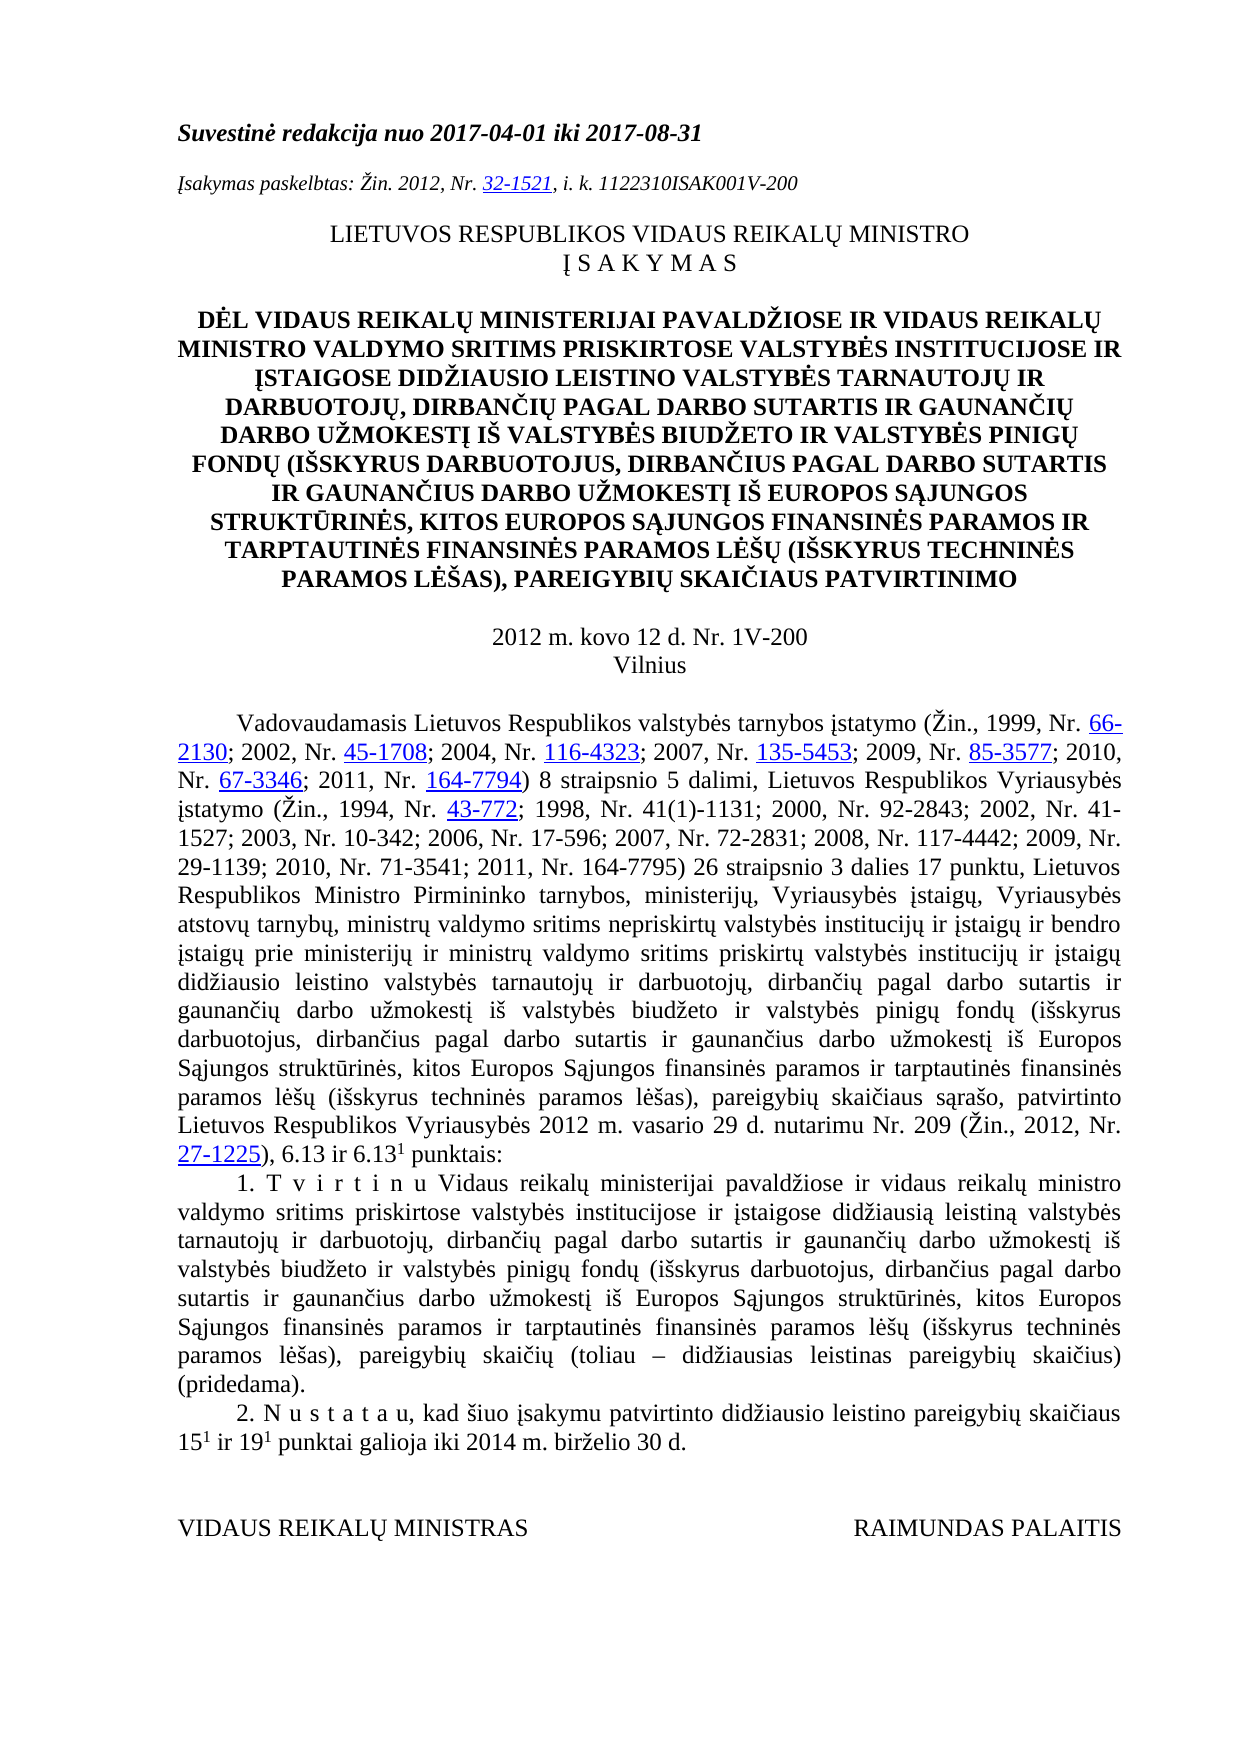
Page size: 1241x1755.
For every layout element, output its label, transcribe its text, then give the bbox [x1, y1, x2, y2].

text Įsakymas paskelbtas: Žin. 2012, Nr. 32-1521, i. k. 1122310ISAK001V-200 [177, 171, 1122, 195]
text 2012 m. kovo 12 d. Nr. 1V-200 [177, 622, 1122, 650]
text LIETUVOS RESPUBLIKOS VIDAUS REIKALŲ MINISTRO [177, 219, 1122, 248]
text Vadovaudamasis Lietuvos Respublikos valstybės tarnybos įstatymo (Žin., 1999, Nr. 66-2130; 2002, Nr. 45-1708; 2004, Nr. 116-4323; 2007, Nr. 135-5453; 2009, Nr. 85-3577; 2010, Nr. 67-3346; 2011, Nr. 164-7794) 8 straipsnio 5 dalimi, Lietuvos Respublikos Vyriausybės įstatymo (Žin., 1994, Nr. 43-772; 1998, Nr. 41(1)-1131; 2000, Nr. 92-2843; 2002, Nr. 41-1527; 2003, Nr. 10-342; 2006, Nr. 17-596; 2007, Nr. 72-2831; 2008, Nr. 117-4442; 2009, Nr. 29-1139; 2010, Nr. 71-3541; 2011, Nr. 164-7795) 26 straipsnio 3 dalies 17 punktu, Lietuvos Respublikos Ministro Pirmininko tarnybos, ministerijų, Vyriausybės įstaigų, Vyriausybės atstovų tarnybų, ministrų valdymo sritims nepriskirtų valstybės institucijų ir įstaigų ir bendro įstaigų prie ministerijų ir ministrų valdymo sritims priskirtų valstybės institucijų ir įstaigų didžiausio leistino valstybės tarnautojų ir darbuotojų, dirbančių pagal darbo sutartis ir gaunančių darbo užmokestį iš valstybės biudžeto ir valstybės pinigų fondų (išskyrus darbuotojus, dirbančius pagal darbo sutartis ir gaunančius darbo užmokestį iš Europos Sąjungos struktūrinės, kitos Europos Sąjungos finansinės paramos ir tarptautinės finansinės paramos lėšų (išskyrus techninės paramos lėšas), pareigybių skaičiaus sąrašo, patvirtinto Lietuvos Respublikos Vyriausybės 2012 m. vasario 29 d. nutarimu Nr. 209 (Žin., 2012, Nr. 27-1225), 6.13 ir 6.131 punktais: [177, 708, 1122, 1168]
text į s a k y m a s [177, 248, 1122, 277]
text DĖL VIDAUS REIKALŲ MINISTERIJAI PAVALDŽIOSE IR VIDAUS REIKALŲ MINISTRO VALDYMO SRITIMS PRISKIRTOSE VALSTYBĖS INSTITUCIJOSE IR ĮSTAIGOSE DIDŽIAUSIO LEISTINO VALSTYBĖS TARNAUTOJŲ IR DARBUOTOJŲ, DIRBANČIŲ PAGAL DARBO SUTARTIS IR GAUNANČIŲ DARBO UŽMOKESTĮ IŠ VALSTYBĖS BIUDŽETO IR VALSTYBĖS PINIGŲ FONDŲ (IŠSKYRUS DARBUOTOJUS, DIRBANČIUS PAGAL DARBO SUTARTIS IR GAUNANČIUS DARBO UŽMOKESTĮ IŠ EUROPOS SĄJUNGOS STRUKTŪRINĖS, KITOS EUROPOS SĄJUNGOS FINANSINĖS PARAMOS IR TARPTAUTINĖS FINANSINĖS PARAMOS LĖŠŲ (IŠSKYRUS TECHNINĖS PARAMOS LĖŠAS), PAREIGYBIŲ SKAIČIAUS PATVIRTINIMO [177, 305, 1122, 593]
text Vidaus reikalų ministras Raimundas Palaitis [177, 1513, 1122, 1542]
text 1. T v i r t i n u Vidaus reikalų ministerijai pavaldžiose ir vidaus reikalų ministro valdymo sritims priskirtose valstybės institucijose ir įstaigose didžiausią leistiną valstybės tarnautojų ir darbuotojų, dirbančių pagal darbo sutartis ir gaunančių darbo užmokestį iš valstybės biudžeto ir valstybės pinigų fondų (išskyrus darbuotojus, dirbančius pagal darbo sutartis ir gaunančius darbo užmokestį iš Europos Sąjungos struktūrinės, kitos Europos Sąjungos finansinės paramos ir tarptautinės finansinės paramos lėšų (išskyrus techninės paramos lėšas), pareigybių skaičių (toliau – didžiausias leistinas pareigybių skaičius) (pridedama). [177, 1168, 1122, 1398]
text Suvestinė redakcija nuo 2017-04-01 iki 2017-08-31 [177, 118, 1122, 147]
text 2. N u s t a t a u, kad šiuo įsakymu patvirtinto didžiausio leistino pareigybių skaičiaus 151 ir 191 punktai galioja iki 2014 m. birželio 30 d. [177, 1398, 1122, 1455]
text Vilnius [177, 650, 1122, 679]
